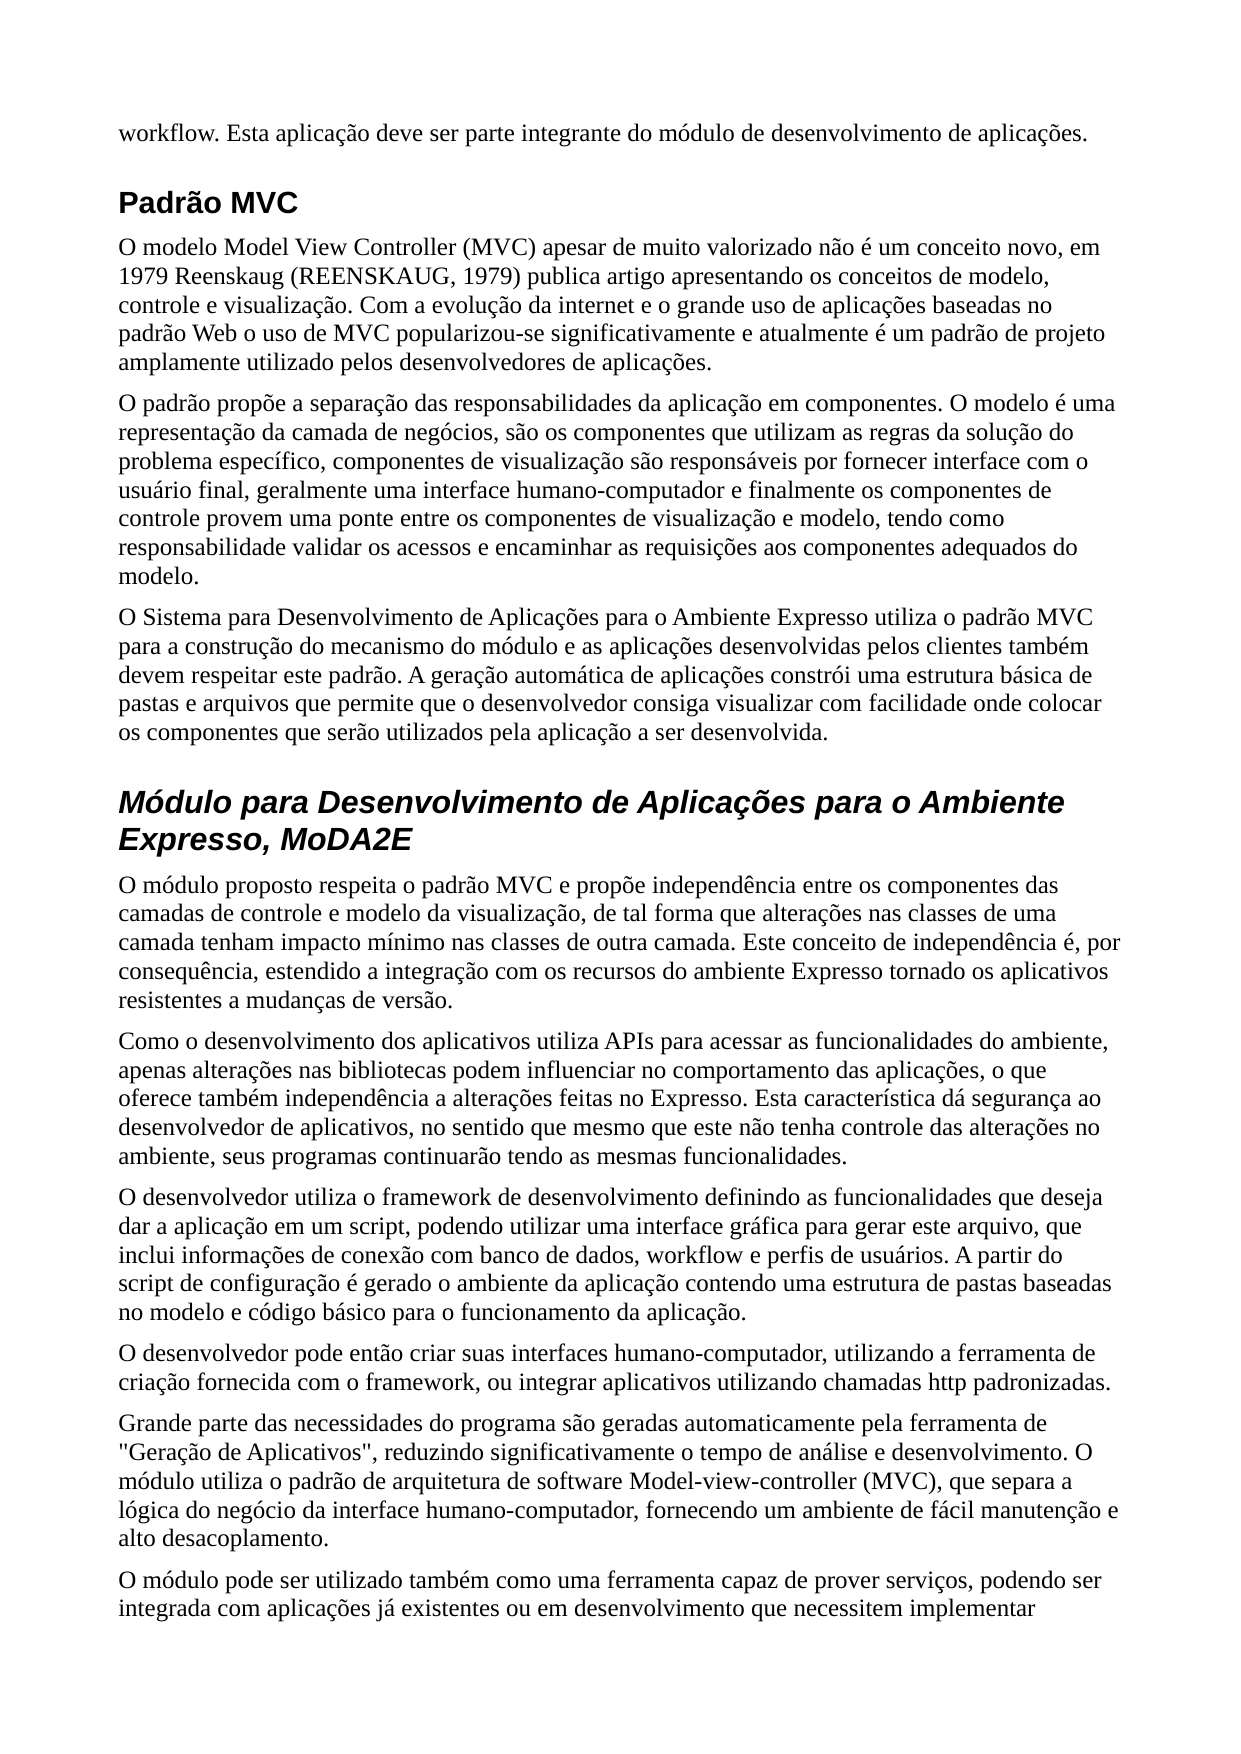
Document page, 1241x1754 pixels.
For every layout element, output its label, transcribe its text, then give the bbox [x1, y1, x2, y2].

text Como o desenvolvimento dos aplicativos utiliza APIs para acessar as funcionalidades do ambiente, apenas alterações nas bibliotecas podem influenciar no comportamento das aplicações, o que oferece também independência a alterações feitas no Expresso. Esta característica dá segurança ao desenvolvedor de aplicativos, no sentido que mesmo que este não tenha controle das alterações no ambiente, seus programas continuarão tendo as mesmas funcionalidades. [118, 1026, 1122, 1170]
text O módulo pode ser utilizado também como uma ferramenta capaz de prover serviços, podendo ser integrada com aplicações já existentes ou em desenvolvimento que necessitem implementar [118, 1565, 1122, 1622]
text workflow. Esta aplicação deve ser parte integrante do módulo de desenvolvimento de aplicações. [118, 118, 1122, 147]
text O padrão propõe a separação das responsabilidades da aplicação em componentes. O modelo é uma representação da camada de negócios, são os componentes que utilizam as regras da solução do problema específico, componentes de visualização são responsáveis por fornecer interface com o usuário final, geralmente uma interface humano-computador e finalmente os componentes de controle provem uma ponte entre os componentes de visualização e modelo, tendo como responsabilidade validar os acessos e encaminhar as requisições aos componentes adequados do modelo. [118, 388, 1122, 590]
subtitle Módulo para Desenvolvimento de Aplicações para o Ambiente Expresso, MoDA2E [118, 783, 1122, 857]
text O modelo Model View Controller (MVC) apesar de muito valorizado não é um conceito novo, em 1979 Reenskaug (REENSKAUG, 1979) publica artigo apresentando os conceitos de modelo, controle e visualização. Com a evolução da internet e o grande uso de aplicações baseadas no padrão Web o uso de MVC popularizou-se significativamente e atualmente é um padrão de projeto amplamente utilizado pelos desenvolvedores de aplicações. [118, 232, 1122, 376]
text O módulo proposto respeita o padrão MVC e propõe independência entre os componentes das camadas de controle e modelo da visualização, de tal forma que alterações nas classes de uma camada tenham impacto mínimo nas classes de outra camada. Este conceito de independência é, por consequência, estendido a integração com os recursos do ambiente Expresso tornado os aplicativos resistentes a mudanças de versão. [118, 870, 1122, 1013]
text O desenvolvedor pode então criar suas interfaces humano-computador, utilizando a ferramenta de criação fornecida com o framework, ou integrar aplicativos utilizando chamadas http padronizadas. [118, 1338, 1122, 1396]
subtitle Padrão MVC [118, 184, 1122, 220]
text O Sistema para Desenvolvimento de Aplicações para o Ambiente Expresso utiliza o padrão MVC para a construção do mecanismo do módulo e as aplicações desenvolvidas pelos clientes também devem respeitar este padrão. A geração automática de aplicações constrói uma estrutura básica de pastas e arquivos que permite que o desenvolvedor consiga visualizar com facilidade onde colocar os componentes que serão utilizados pela aplicação a ser desenvolvida. [118, 602, 1122, 746]
text O desenvolvedor utiliza o framework de desenvolvimento definindo as funcionalidades que deseja dar a aplicação em um script, podendo utilizar uma interface gráfica para gerar este arquivo, que inclui informações de conexão com banco de dados, workflow e perfis de usuários. A partir do script de configuração é gerado o ambiente da aplicação contendo uma estrutura de pastas baseadas no modelo e código básico para o funcionamento da aplicação. [118, 1182, 1122, 1326]
text Grande parte das necessidades do programa são geradas automaticamente pela ferramenta de "Geração de Aplicativos", reduzindo significativamente o tempo de análise e desenvolvimento. O módulo utiliza o padrão de arquitetura de software Model-view-controller (MVC), que separa a lógica do negócio da interface humano-computador, fornecendo um ambiente de fácil manutenção e alto desacoplamento. [118, 1408, 1122, 1552]
